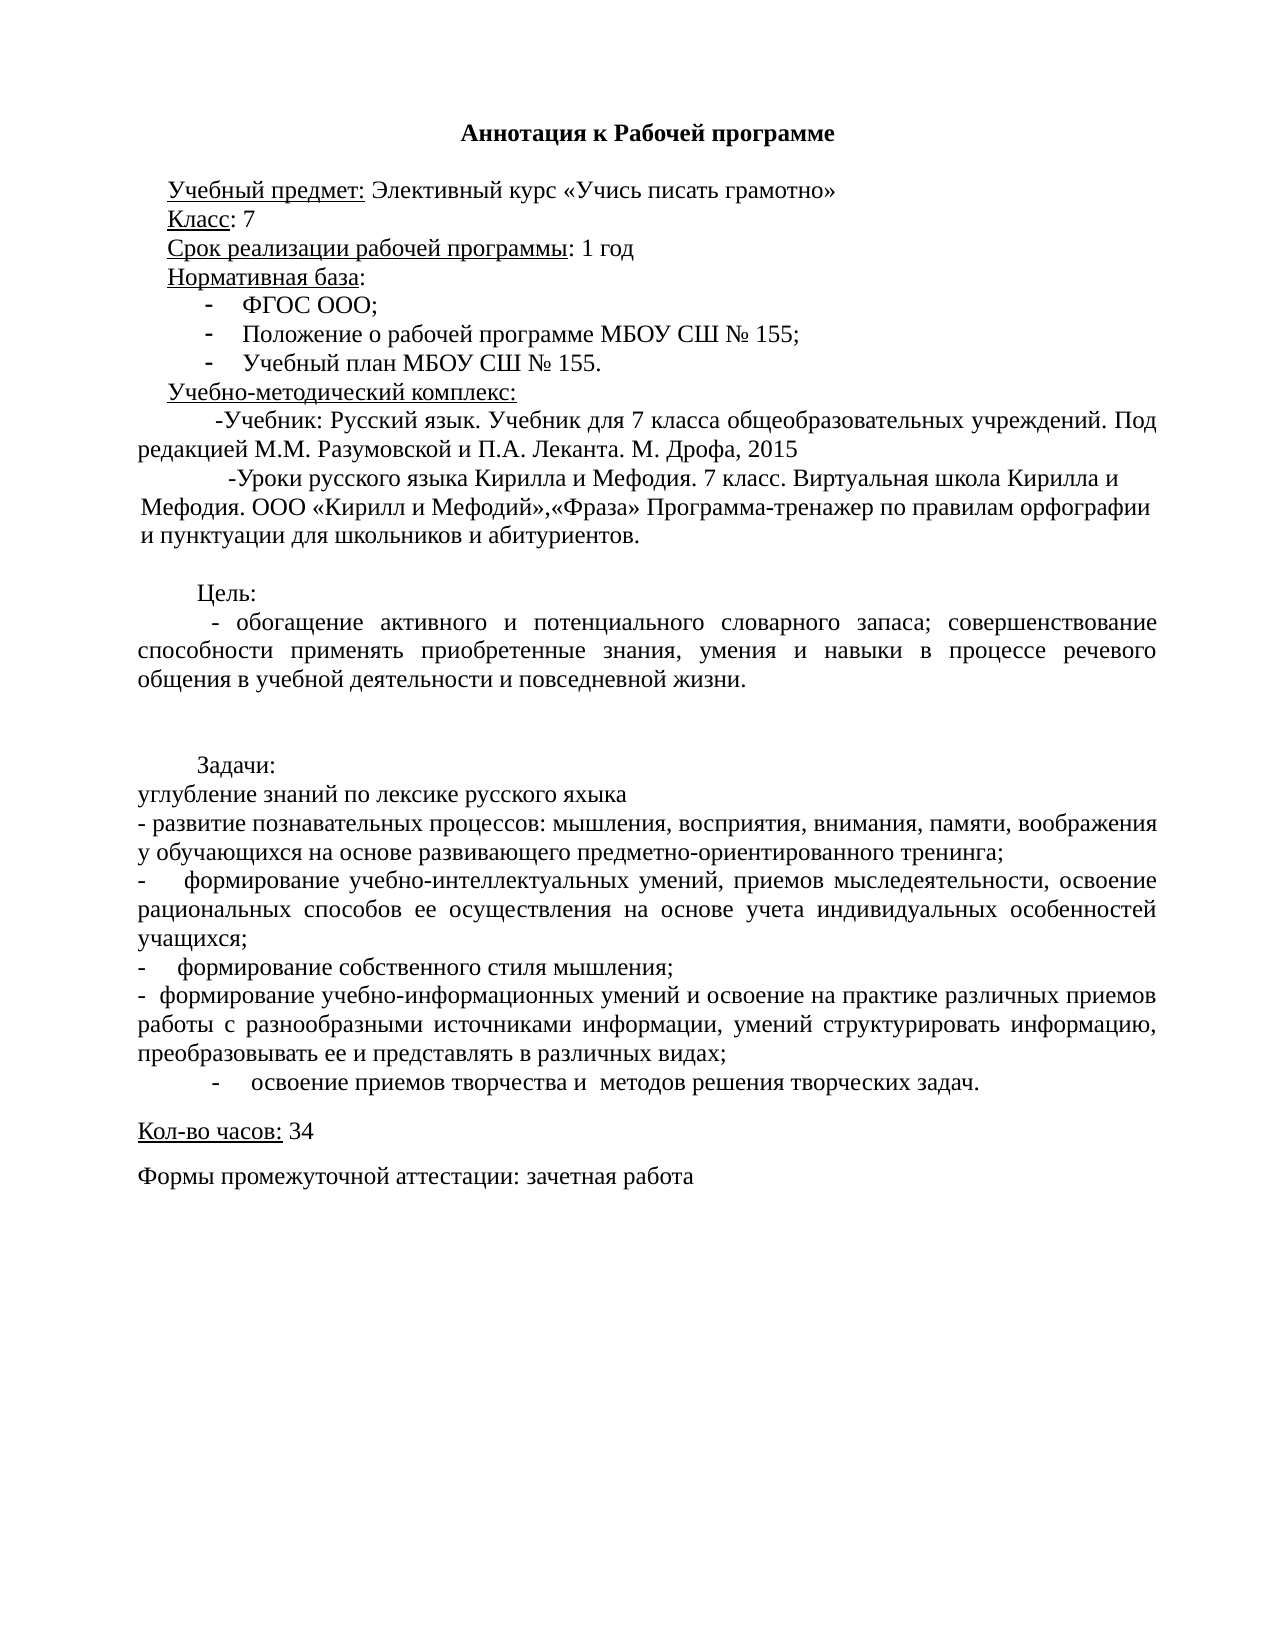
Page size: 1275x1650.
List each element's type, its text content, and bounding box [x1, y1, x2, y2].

text Формы промежуточной аттестации: зачетная работа [137, 1161, 1158, 1189]
text Цель: [137, 578, 1158, 607]
text -Учебник: Русский язык. Учебник для 7 класса общеобразовательных учреждений. Под редакцией М.М. Разумовской и П.А. Леканта. М. Дрофа, 2015 [137, 406, 1158, 463]
text Срок реализации рабочей программы: 1 год [167, 233, 1158, 262]
list Положение о рабочей программе МБОУ СШ № 155; [204, 319, 1158, 348]
text Аннотация к Рабочей программе [137, 118, 1158, 147]
text - формирование учебно-интеллектуальных умений, приемов мыследеятельности, освоение рациональных способов ее осуществления на основе учета индивидуальных особенностей учащихся; [137, 866, 1158, 952]
text - развитие познавательных процессов: мышления, восприятия, внимания, памяти, воображения у обучающихся на основе развивающего предметно-ориентированного тренинга; [137, 808, 1158, 866]
list Учебный план МБОУ СШ № 155. [204, 348, 1158, 377]
text углубление знаний по лексике русского яхыка [137, 779, 1158, 808]
text - освоение приемов творчества и методов решения творческих задач. [137, 1067, 1158, 1096]
text - обогащение активного и потенциального словарного запаса; совершенствование способности применять приобретенные знания, умения и навыки в процессе речевого общения в учебной деятельности и повседневной жизни. [137, 607, 1158, 693]
text Нормативная база: [167, 262, 1158, 291]
text Класс: 7 [167, 204, 1158, 233]
text Кол-во часов: 34 [137, 1116, 1158, 1145]
text Мефодия. ООО «Кирилл и Мефодий»,«Фраза» Программа-тренажер по правилам орфографии и пунктуации для школьников и абитуриентов. [140, 492, 1158, 549]
list ФГОС ООО; [204, 291, 1158, 319]
text Задачи: [137, 751, 1158, 779]
text -Уроки русского языка Кирилла и Мефодия. 7 класс. Виртуальная школа Кирилла и [140, 463, 1158, 492]
text - формирование учебно-информационных умений и освоение на практике различных приемов работы с разнообразными источниками информации, умений структурировать информацию, преобразовывать ее и представлять в различных видах; [137, 981, 1158, 1067]
text Учебный предмет: Элективный курс «Учись писать грамотно» [167, 176, 1158, 204]
text Учебно-методический комплекс: [167, 377, 1158, 406]
text - формирование собственного стиля мышления; [137, 952, 1158, 981]
